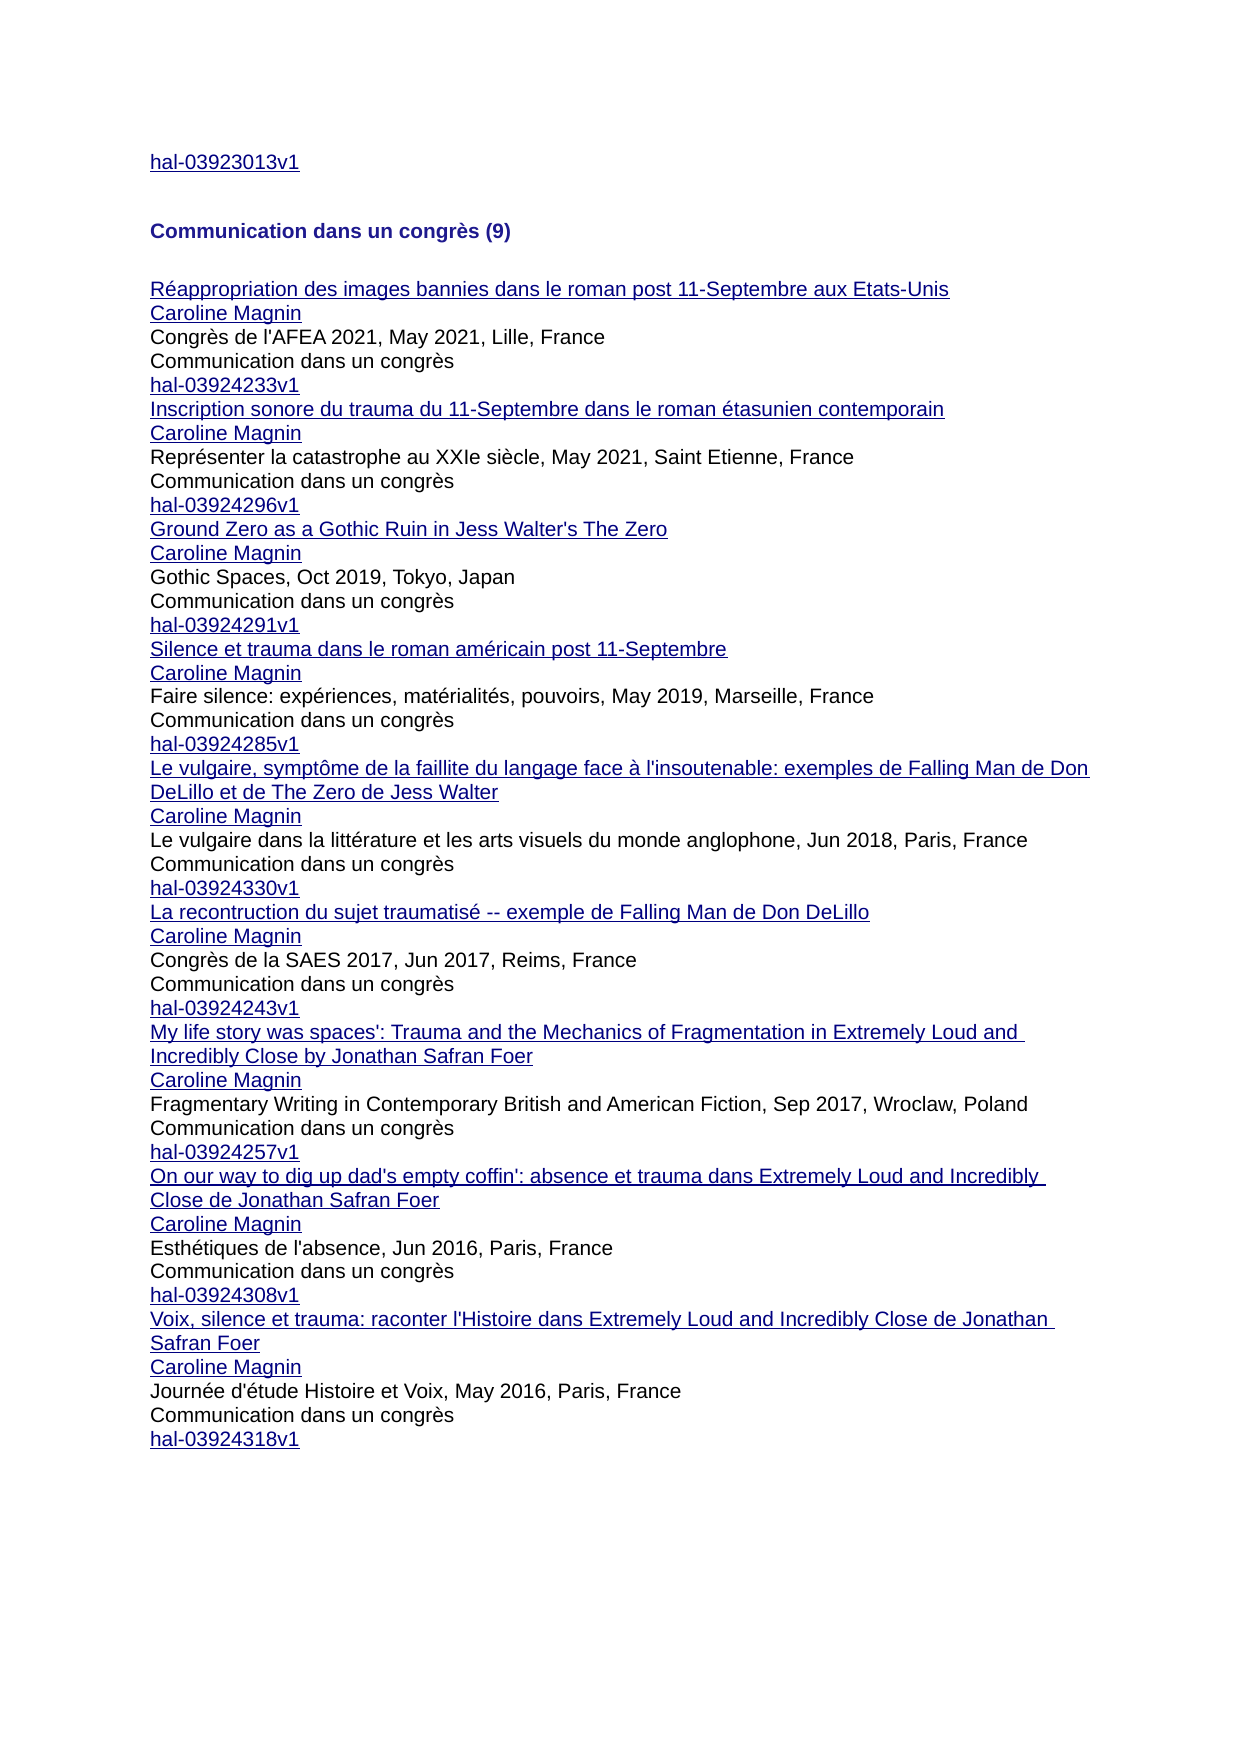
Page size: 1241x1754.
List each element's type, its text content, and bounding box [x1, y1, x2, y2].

table_cell La recontruction du sujet traumatisé -- exemple de Falling Man de Don DeLillo Caroline Magnin Congrès de la SAES 2017, Jun 2017, Reims, France Communication dans un congrès hal-03924243v1 [150, 900, 1090, 1020]
table_cell Voix, silence et trauma: raconter l'Histoire dans Extremely Loud and Incredibly Close de Jonathan Safran Foer Caroline Magnin Journée d'étude Histoire et Voix, May 2016, Paris, France Communication dans un congrès hal-03924318v1 [150, 1307, 1090, 1451]
table_header hal-03923013v1 [150, 150, 1090, 174]
table_cell Le vulgaire, symptôme de la faillite du langage face à l'insoutenable: exemples de Falling Man de Don [150, 756, 1090, 777]
table_cell Ground Zero as a Gothic Ruin in Jess Walter's The Zero Caroline Magnin Gothic Spaces, Oct 2019, Tokyo, Japan Communication dans un congrès hal-03924291v1 [150, 517, 1090, 636]
table_header Réappropriation des images bannies dans le roman post 11-Septembre aux Etats-Unis Caroline Magnin Congrès de l'AFEA 2021, May 2021, Lille, France Communication dans un congrès hal-03924233v1 [150, 277, 1090, 397]
table_cell My life story was spaces': Trauma and the Mechanics of Fragmentation in Extremely Loud and Incredibly Close by Jonathan Safran Foer Caroline Magnin Fragmentary Writing in Contemporary British and American Fiction, Sep 2017, Wroclaw, Poland Communication dans un congrès hal-03924257v1 [150, 1020, 1090, 1163]
table_cell DeLillo et de The Zero de Jess Walter Caroline Magnin Le vulgaire dans la littérature et les arts visuels du monde anglophone, Jun 2018, Paris, France Communication dans un congrès hal-03924330v1 [150, 778, 1090, 900]
table_cell Silence et trauma dans le roman américain post 11-Septembre Caroline Magnin Faire silence: expériences, matérialités, pouvoirs, May 2019, Marseille, France Communication dans un congrès hal-03924285v1 [150, 636, 1090, 756]
table_cell Inscription sonore du trauma du 11-Septembre dans le roman étasunien contemporain Caroline Magnin Représenter la catastrophe au XXIe siècle, May 2021, Saint Etienne, France Communication dans un congrès hal-03924296v1 [150, 397, 1090, 517]
table_cell On our way to dig up dad's empty coffin': absence et trauma dans Extremely Loud and Incredibly Close de Jonathan Safran Foer Caroline Magnin Esthétiques de l'absence, Jun 2016, Paris, France Communication dans un congrès hal-03924308v1 [150, 1164, 1090, 1307]
subtitle Communication dans un congrès (9) [150, 219, 1090, 243]
